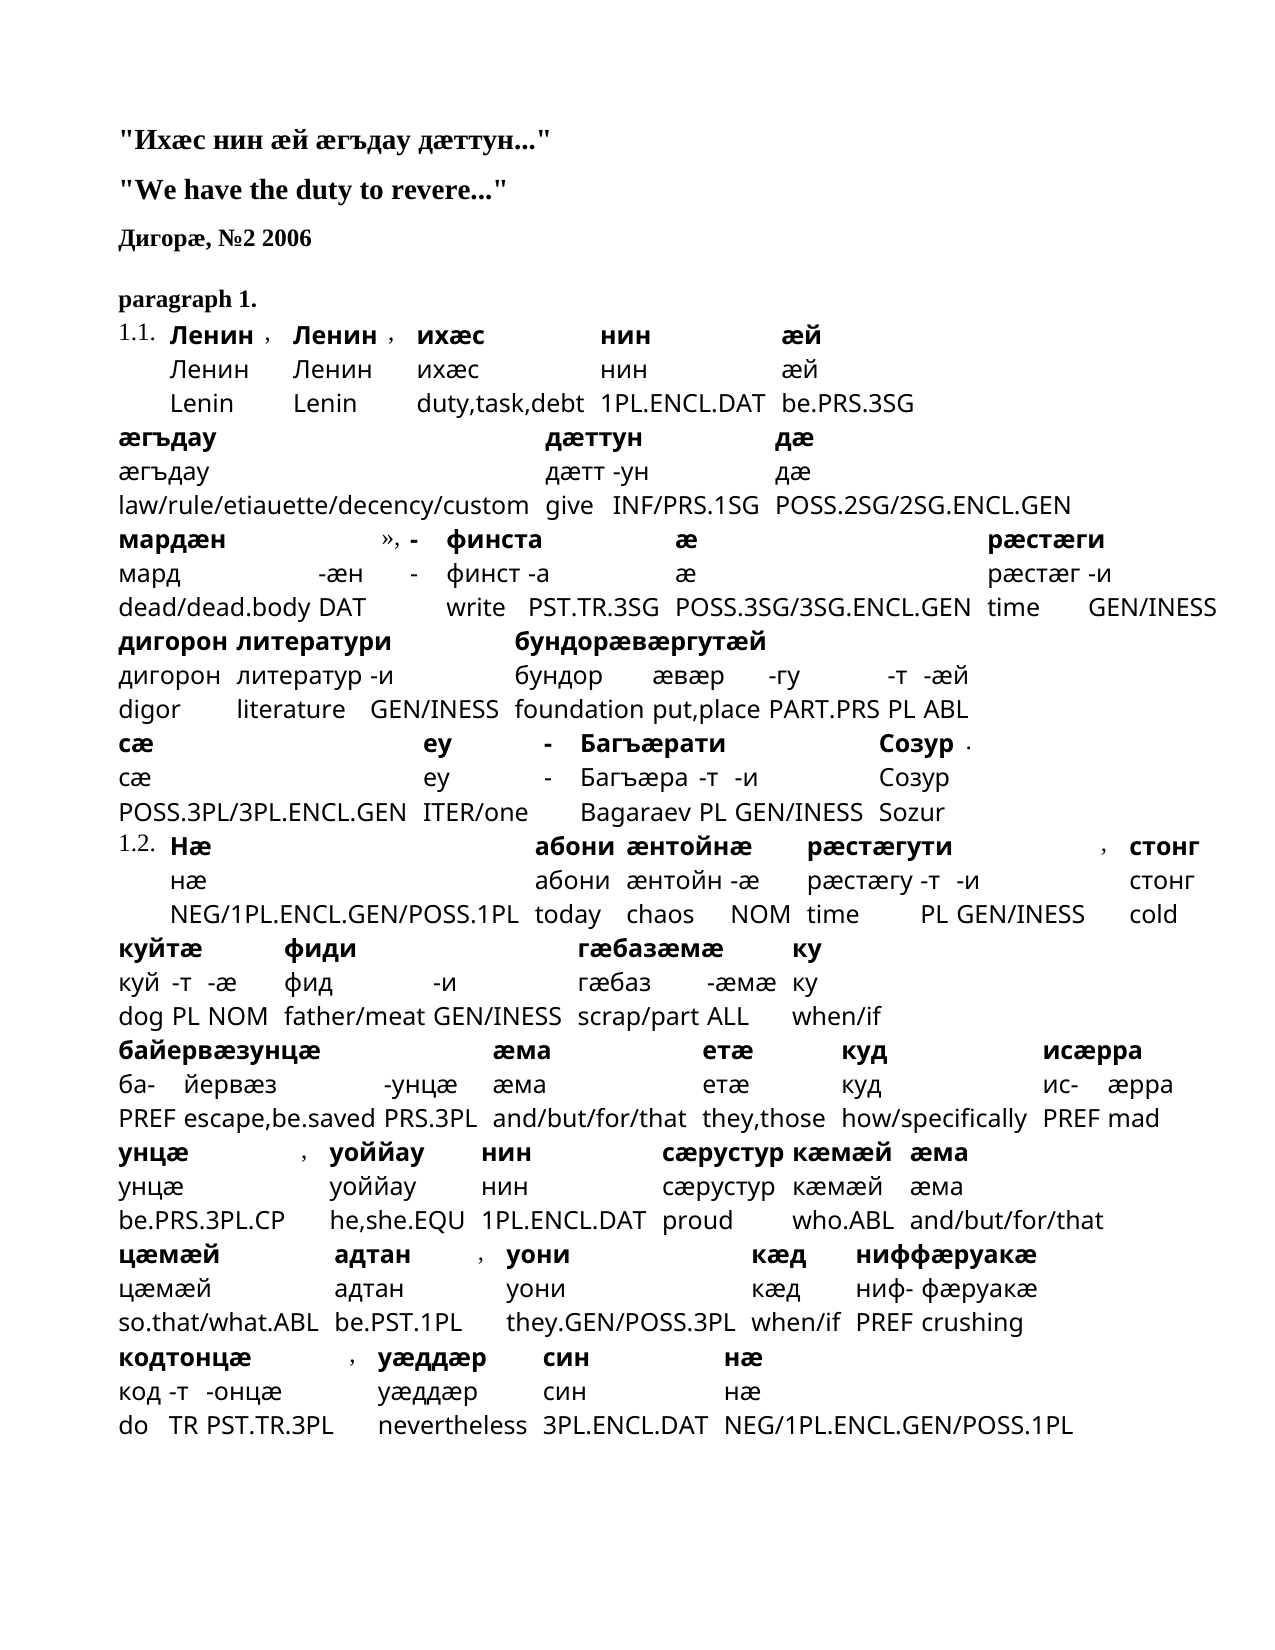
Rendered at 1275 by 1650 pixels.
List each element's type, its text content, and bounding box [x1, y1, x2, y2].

text GEN/INESS [433, 998, 562, 1033]
text who.ABL [792, 1203, 894, 1237]
text 1PL.ENCL.DAT [481, 1203, 647, 1237]
text GEN/INESS [1088, 590, 1217, 624]
text æнтойнæ [626, 828, 799, 862]
text mad [1107, 1101, 1174, 1135]
text - [410, 556, 431, 590]
text PL [172, 998, 200, 1033]
text PREF [1042, 1101, 1100, 1135]
text дигорон [118, 658, 221, 692]
text NEG/1PL.ENCL.GEN/POSS.1PL [169, 896, 519, 930]
text куй [118, 964, 164, 998]
text дæ [775, 419, 1079, 453]
text digor [118, 692, 221, 726]
text how/specifically [841, 1101, 1027, 1135]
text 1PL.ENCL.DAT [600, 385, 766, 419]
text -æн [318, 556, 366, 590]
text PL [698, 794, 727, 828]
text дигорон [118, 624, 229, 658]
text -т [698, 760, 727, 794]
text foundation [514, 692, 644, 726]
text PREF [118, 1101, 176, 1135]
text ку [792, 930, 889, 964]
text cold [1129, 896, 1195, 930]
text стонг [1129, 862, 1195, 896]
text be.PRS.3SG [781, 385, 914, 419]
text paragraph 1. [118, 284, 1249, 313]
text -æй [923, 658, 969, 692]
text æй [781, 351, 914, 385]
text be.PRS.3PL.CP [118, 1203, 286, 1237]
text time [807, 896, 913, 930]
text æгъдау [118, 419, 538, 453]
text еу [423, 760, 529, 794]
text æрра [1107, 1067, 1174, 1101]
text нин [600, 351, 766, 385]
text Sozur [879, 794, 950, 828]
text escape,be.saved [183, 1101, 376, 1135]
text етæ [702, 1067, 826, 1101]
text so.that/what.ABL [118, 1305, 319, 1339]
text he,she.EQU [329, 1203, 466, 1237]
text финст [446, 556, 520, 590]
text æвæр [652, 658, 761, 692]
text син [543, 1373, 708, 1407]
text and/but/for/that [909, 1203, 1104, 1237]
text æма [492, 1033, 694, 1067]
text ба- [118, 1067, 176, 1101]
text POSS.2SG/2SG.ENCL.GEN [775, 488, 1072, 522]
text исæрра [1042, 1033, 1182, 1067]
text PL [920, 896, 948, 930]
text », [381, 522, 402, 550]
text -а [528, 556, 660, 590]
text ис- [1042, 1067, 1100, 1101]
text гæбаз [577, 964, 699, 998]
text -и [734, 760, 864, 794]
text -и [1088, 556, 1217, 590]
text мард [118, 556, 311, 590]
text Багъæра [580, 760, 691, 794]
text -æмæ [707, 964, 777, 998]
text do [118, 1407, 161, 1441]
text PST.TR.3SG [528, 590, 660, 624]
text Дигорæ, №2 2006 [118, 223, 1249, 251]
text -и [956, 862, 1085, 896]
text ихæс [416, 317, 592, 351]
text ABL [923, 692, 969, 726]
text унцæ [118, 1135, 293, 1169]
text - [410, 522, 439, 556]
text æй [781, 317, 922, 351]
text байервæзунцæ [118, 1033, 485, 1067]
text кæмæй [792, 1135, 902, 1169]
text -æ [207, 964, 269, 998]
text куд [841, 1067, 1027, 1101]
text уони [506, 1271, 736, 1305]
text they,those [702, 1101, 826, 1135]
text литератури [236, 624, 507, 658]
text Ленин [169, 317, 257, 351]
text еу [423, 726, 536, 760]
text уæддæр [378, 1339, 535, 1373]
text -онцæ [206, 1373, 334, 1407]
text етæ [702, 1033, 833, 1067]
text . [965, 726, 986, 755]
text nevertheless [378, 1407, 527, 1441]
text финста [446, 522, 667, 556]
text -гу [768, 658, 880, 692]
text PART.PRS [768, 692, 880, 726]
text father/meat [284, 998, 425, 1033]
text , [388, 317, 409, 346]
text GEN/INESS [956, 896, 1085, 930]
text ITER/one [423, 794, 529, 828]
text -æ [730, 862, 791, 896]
text Багъæрати [580, 726, 871, 760]
text сæрустур [662, 1169, 776, 1203]
text кæмæй [792, 1169, 894, 1203]
text literature [236, 692, 362, 726]
text Lenin [293, 385, 373, 419]
text Ленин [293, 317, 380, 351]
text адтан [334, 1237, 470, 1271]
text ихæс [416, 351, 585, 385]
text дæтт [545, 453, 605, 488]
text ниффæруакæ [855, 1237, 1046, 1271]
text æма [909, 1169, 1104, 1203]
text рæстæги [987, 522, 1225, 556]
text цæмæй [118, 1271, 319, 1305]
text æнтойн [626, 862, 723, 896]
text give [545, 488, 605, 522]
text Ленин [293, 351, 373, 385]
text and/but/for/that [492, 1101, 687, 1135]
text нæ [724, 1373, 1074, 1407]
text литератур [236, 658, 362, 692]
text цæмæй [118, 1237, 327, 1271]
text æма [909, 1135, 1111, 1169]
text PST.TR.3PL [206, 1407, 334, 1441]
text Ленин [169, 351, 249, 385]
text кæд [751, 1237, 848, 1271]
text duty,task,debt [416, 385, 585, 419]
text , [349, 1339, 370, 1368]
text стонг [1129, 828, 1202, 862]
text 3PL.ENCL.DAT [543, 1407, 708, 1441]
text фид [284, 964, 425, 998]
text Bagaraev [580, 794, 691, 828]
text DAT [318, 590, 366, 624]
text æгъдау [118, 453, 530, 488]
text -ун [613, 453, 760, 488]
text dog [118, 998, 164, 1033]
text Lenin [169, 385, 249, 419]
text they.GEN/POSS.3PL [506, 1305, 736, 1339]
title "We have the duty to revere..." [118, 172, 1249, 206]
text when/if [751, 1305, 840, 1339]
text абони [534, 828, 618, 862]
text син [543, 1339, 716, 1373]
text Созур [879, 760, 950, 794]
text , [478, 1237, 499, 1266]
text NOM [207, 998, 269, 1033]
text уоййау [329, 1169, 466, 1203]
text -и [370, 658, 499, 692]
text уоййау [329, 1135, 473, 1169]
text NEG/1PL.ENCL.GEN/POSS.1PL [724, 1407, 1074, 1441]
text write [446, 590, 520, 624]
text код [118, 1373, 161, 1407]
text NOM [730, 896, 791, 930]
text æма [492, 1067, 687, 1101]
text æ [675, 556, 972, 590]
text , [1101, 828, 1122, 857]
text рæстæг [987, 556, 1080, 590]
text PRS.3PL [384, 1101, 477, 1135]
text йервæз [183, 1067, 376, 1101]
text -т [169, 1373, 198, 1407]
text scrap/part [577, 998, 699, 1033]
text сæ [118, 760, 408, 794]
text рæстæгути [807, 828, 1093, 862]
text æ [675, 522, 979, 556]
text put,place [652, 692, 761, 726]
text - [544, 726, 572, 760]
text дæттун [545, 419, 767, 453]
text be.PST.1PL [334, 1305, 462, 1339]
text 1.2. [118, 828, 162, 857]
text нæ [169, 862, 519, 896]
text адтан [334, 1271, 462, 1305]
text GEN/INESS [734, 794, 864, 828]
text -и [433, 964, 562, 998]
text кодтонцæ [118, 1339, 342, 1373]
text Созур [879, 726, 958, 760]
text INF/PRS.1SG [613, 488, 760, 522]
text бундор [514, 658, 644, 692]
text фиди [284, 930, 570, 964]
text унцæ [118, 1169, 286, 1203]
text нин [481, 1169, 647, 1203]
text -т [887, 658, 916, 692]
text - [544, 760, 565, 794]
text ку [792, 964, 881, 998]
text time [987, 590, 1080, 624]
text chaos [626, 896, 723, 930]
text POSS.3SG/3SG.ENCL.GEN [675, 590, 972, 624]
text куд [841, 1033, 1035, 1067]
text нин [481, 1135, 654, 1169]
text -т [172, 964, 200, 998]
text TR [169, 1407, 198, 1441]
text ниф- [855, 1271, 914, 1305]
text гæбазæмæ [577, 930, 784, 964]
text абони [534, 862, 611, 896]
text сæ [118, 726, 415, 760]
text уони [506, 1237, 744, 1271]
text -т [920, 862, 948, 896]
text нин [600, 317, 773, 351]
text Нæ [169, 828, 527, 862]
text dead/dead.body [118, 590, 311, 624]
title "Ихæс нин æй æгъдау дæттун..." [118, 122, 1249, 156]
text POSS.3PL/3PL.ENCL.GEN [118, 794, 408, 828]
text PREF [855, 1305, 914, 1339]
text when/if [792, 998, 881, 1033]
text today [534, 896, 611, 930]
text crushing [921, 1305, 1038, 1339]
text GEN/INESS [370, 692, 499, 726]
text уæддæр [378, 1373, 527, 1407]
text кæд [751, 1271, 840, 1305]
text , [264, 317, 285, 346]
text куйтæ [118, 930, 276, 964]
text фæруакæ [921, 1271, 1038, 1305]
text , [301, 1135, 322, 1163]
text law/rule/etiauette/decency/custom [118, 488, 530, 522]
text 1.1. [118, 317, 162, 346]
text proud [662, 1203, 776, 1237]
text нæ [724, 1339, 1081, 1373]
text ALL [707, 998, 777, 1033]
text -унцæ [384, 1067, 477, 1101]
text рæстæгу [807, 862, 913, 896]
text PL [887, 692, 916, 726]
text бундорæвæргутæй [514, 624, 977, 658]
text мардæн [118, 522, 374, 556]
text сæрустур [662, 1135, 784, 1169]
text дæ [775, 453, 1072, 488]
